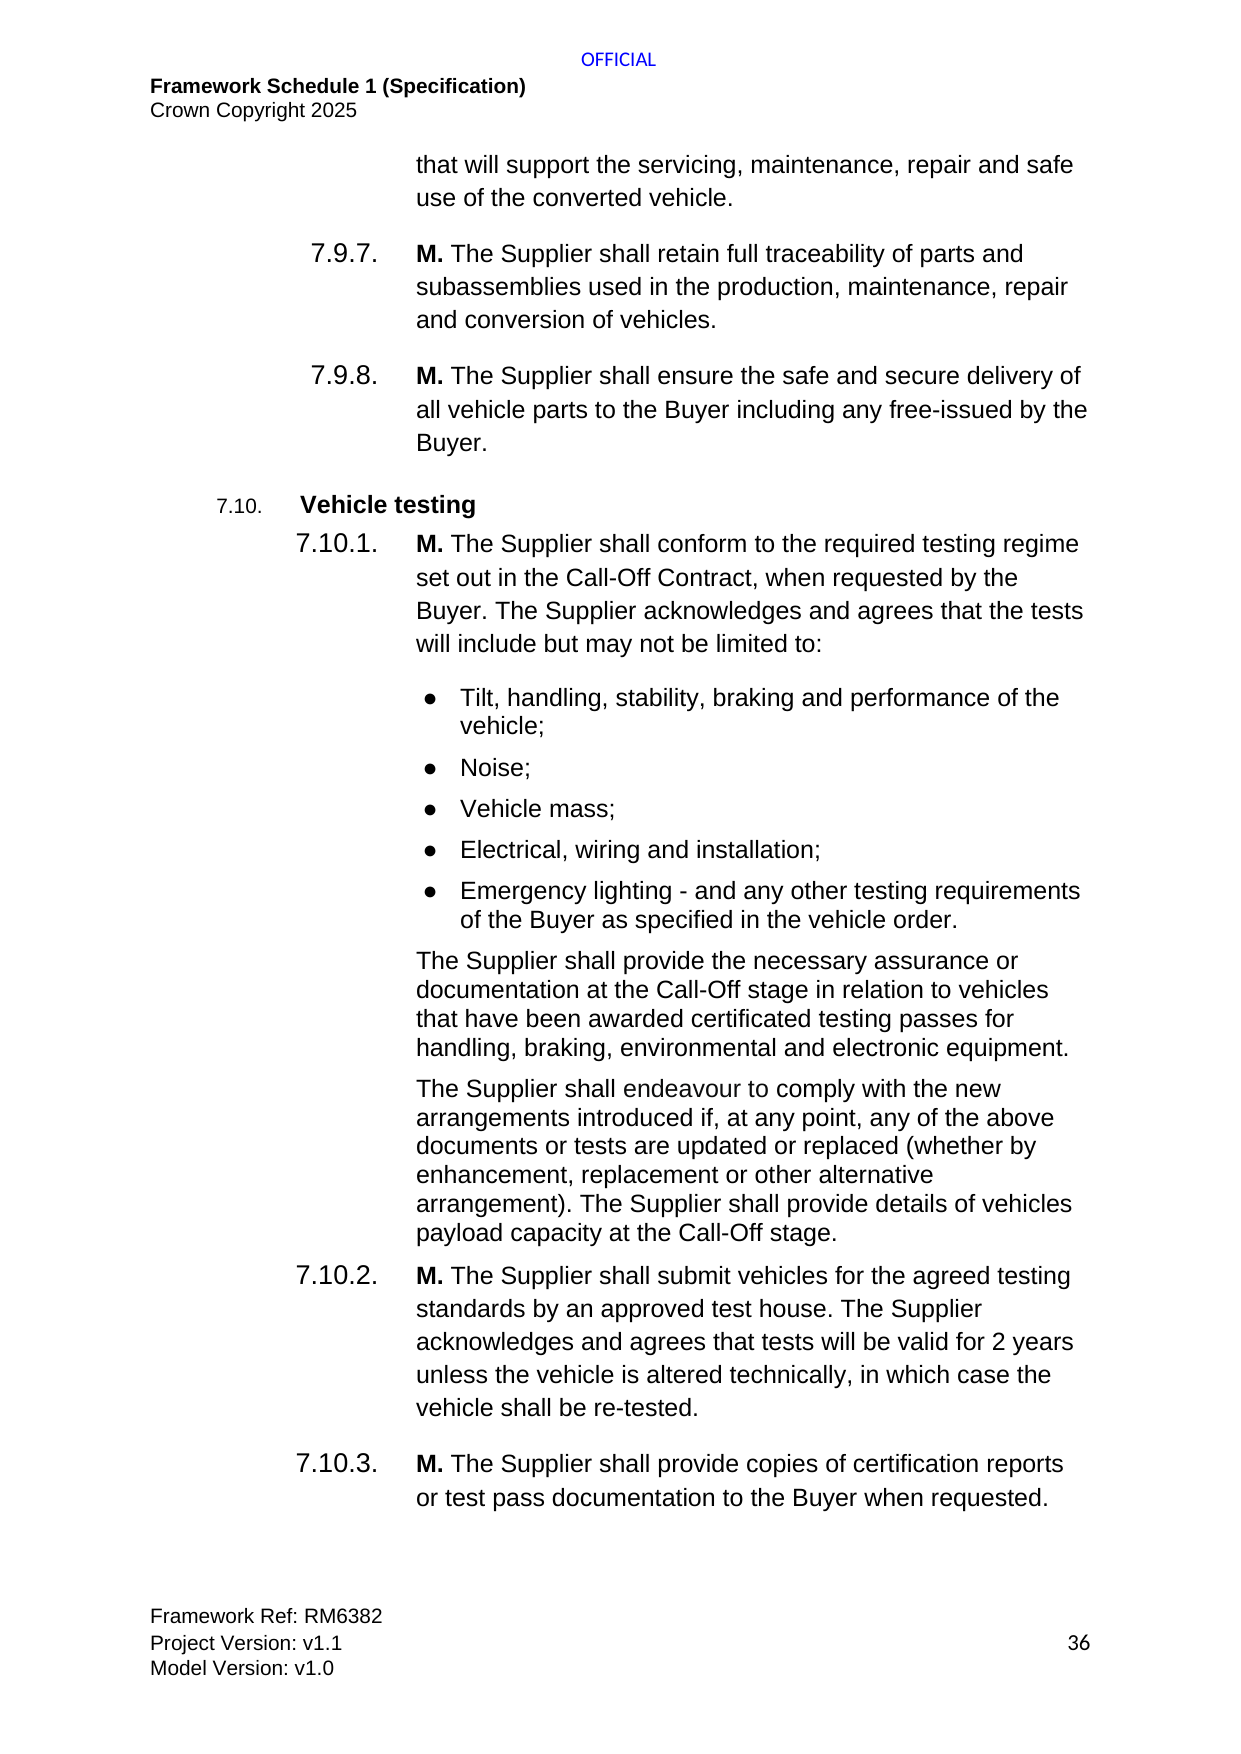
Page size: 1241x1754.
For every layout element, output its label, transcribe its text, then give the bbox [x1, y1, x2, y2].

subtitle Vehicle testing [262, 490, 1090, 519]
list that will support the servicing, maintenance, repair and safe use of the converted vehicle. [378, 150, 1090, 212]
list Tilt, handling, stability, braking and performance of the vehicle; [422, 682, 1083, 740]
list M. The Supplier shall provide copies of certification reports or test pass documentation to the Buyer when requested. [378, 1447, 1090, 1511]
list Emergency lighting - and any other testing requirements of the Buyer as specified in the vehicle order. [422, 876, 1083, 934]
text The Supplier shall provide the necessary assurance or documentation at the Call-Off stage in relation to vehicles that have been awarded certificated testing passes for handling, braking, environmental and electronic equipment. [298, 946, 1083, 1061]
list Noise; [422, 752, 1083, 781]
list M. The Supplier shall retain full traceability of parts and subassemblies used in the production, maintenance, repair and conversion of vehicles. [378, 237, 1090, 334]
text The Supplier shall endeavour to comply with the new arrangements introduced if, at any point, any of the above documents or tests are updated or replaced (whether by enhancement, replacement or other alternative arrangement). The Supplier shall provide details of vehicles payload capacity at the Call-Off stage. [298, 1074, 1083, 1246]
list M. The Supplier shall submit vehicles for the agreed testing standards by an approved test house. The Supplier acknowledges and agrees that tests will be valid for 2 years unless the vehicle is altered technically, in which case the vehicle shall be re-tested. [378, 1259, 1090, 1422]
list M. The Supplier shall conform to the required testing regime set out in the Call-Off Contract, when requested by the Buyer. The Supplier acknowledges and agrees that the tests will include but may not be limited to: [378, 527, 1090, 657]
list Electrical, wiring and installation; [422, 835, 1083, 864]
list M. The Supplier shall ensure the safe and secure delivery of all vehicle parts to the Buyer including any free-issued by the Buyer. [378, 359, 1090, 457]
list Vehicle mass; [422, 794, 1083, 822]
